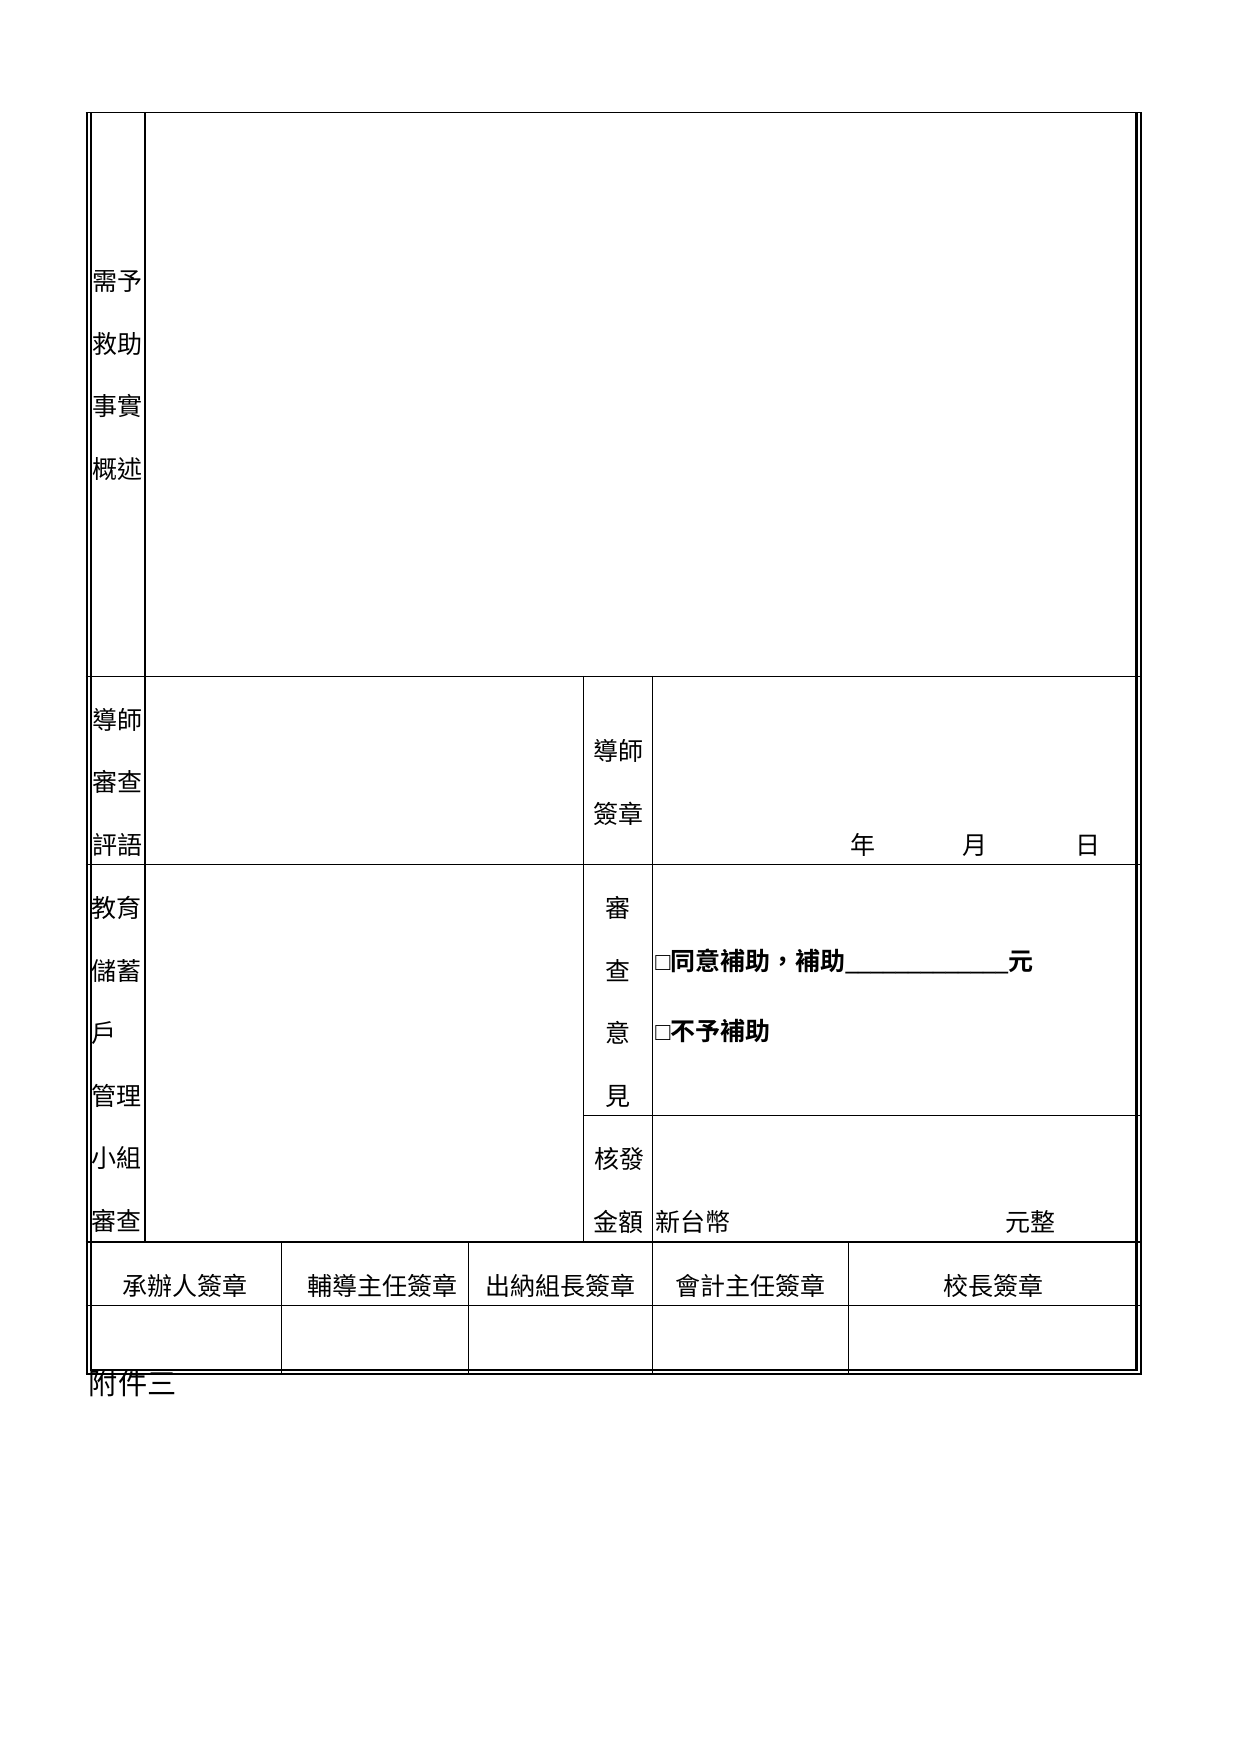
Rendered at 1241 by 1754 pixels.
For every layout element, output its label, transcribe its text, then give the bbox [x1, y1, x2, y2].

table_cell 核發 金額 [584, 1116, 652, 1241]
table_cell [849, 1306, 1135, 1368]
table_cell 新台幣 元整 [653, 1116, 1135, 1241]
table_cell [469, 1306, 652, 1368]
table_cell 校長簽章 [849, 1243, 1135, 1305]
table_cell 需予救助事實 概述 [92, 113, 144, 676]
table_cell 承辦人簽章 [92, 1243, 281, 1305]
table_cell [282, 1306, 468, 1368]
table_cell 出納組長簽章 [469, 1243, 652, 1305]
table_cell 教育儲蓄戶 管理小組審查 [92, 865, 144, 1241]
table_cell □同意補助，補助_____________元 □不予補助 [653, 865, 1135, 1115]
table_cell 導師 簽章 [584, 677, 652, 864]
table_cell [92, 1306, 281, 1368]
table_cell 會計主任簽章 [653, 1243, 848, 1305]
table_cell [146, 113, 1135, 676]
table_cell 年 月 日 [653, 677, 1135, 864]
table_cell 輔導主任簽章 [282, 1243, 468, 1305]
text 附件三 [89, 1375, 1152, 1400]
table_cell 審 查 意 見 [584, 865, 652, 1115]
table_cell [146, 677, 583, 864]
table_cell [146, 865, 583, 1241]
table_cell [653, 1306, 848, 1368]
table_cell 導師 審查 評語 [92, 677, 144, 864]
